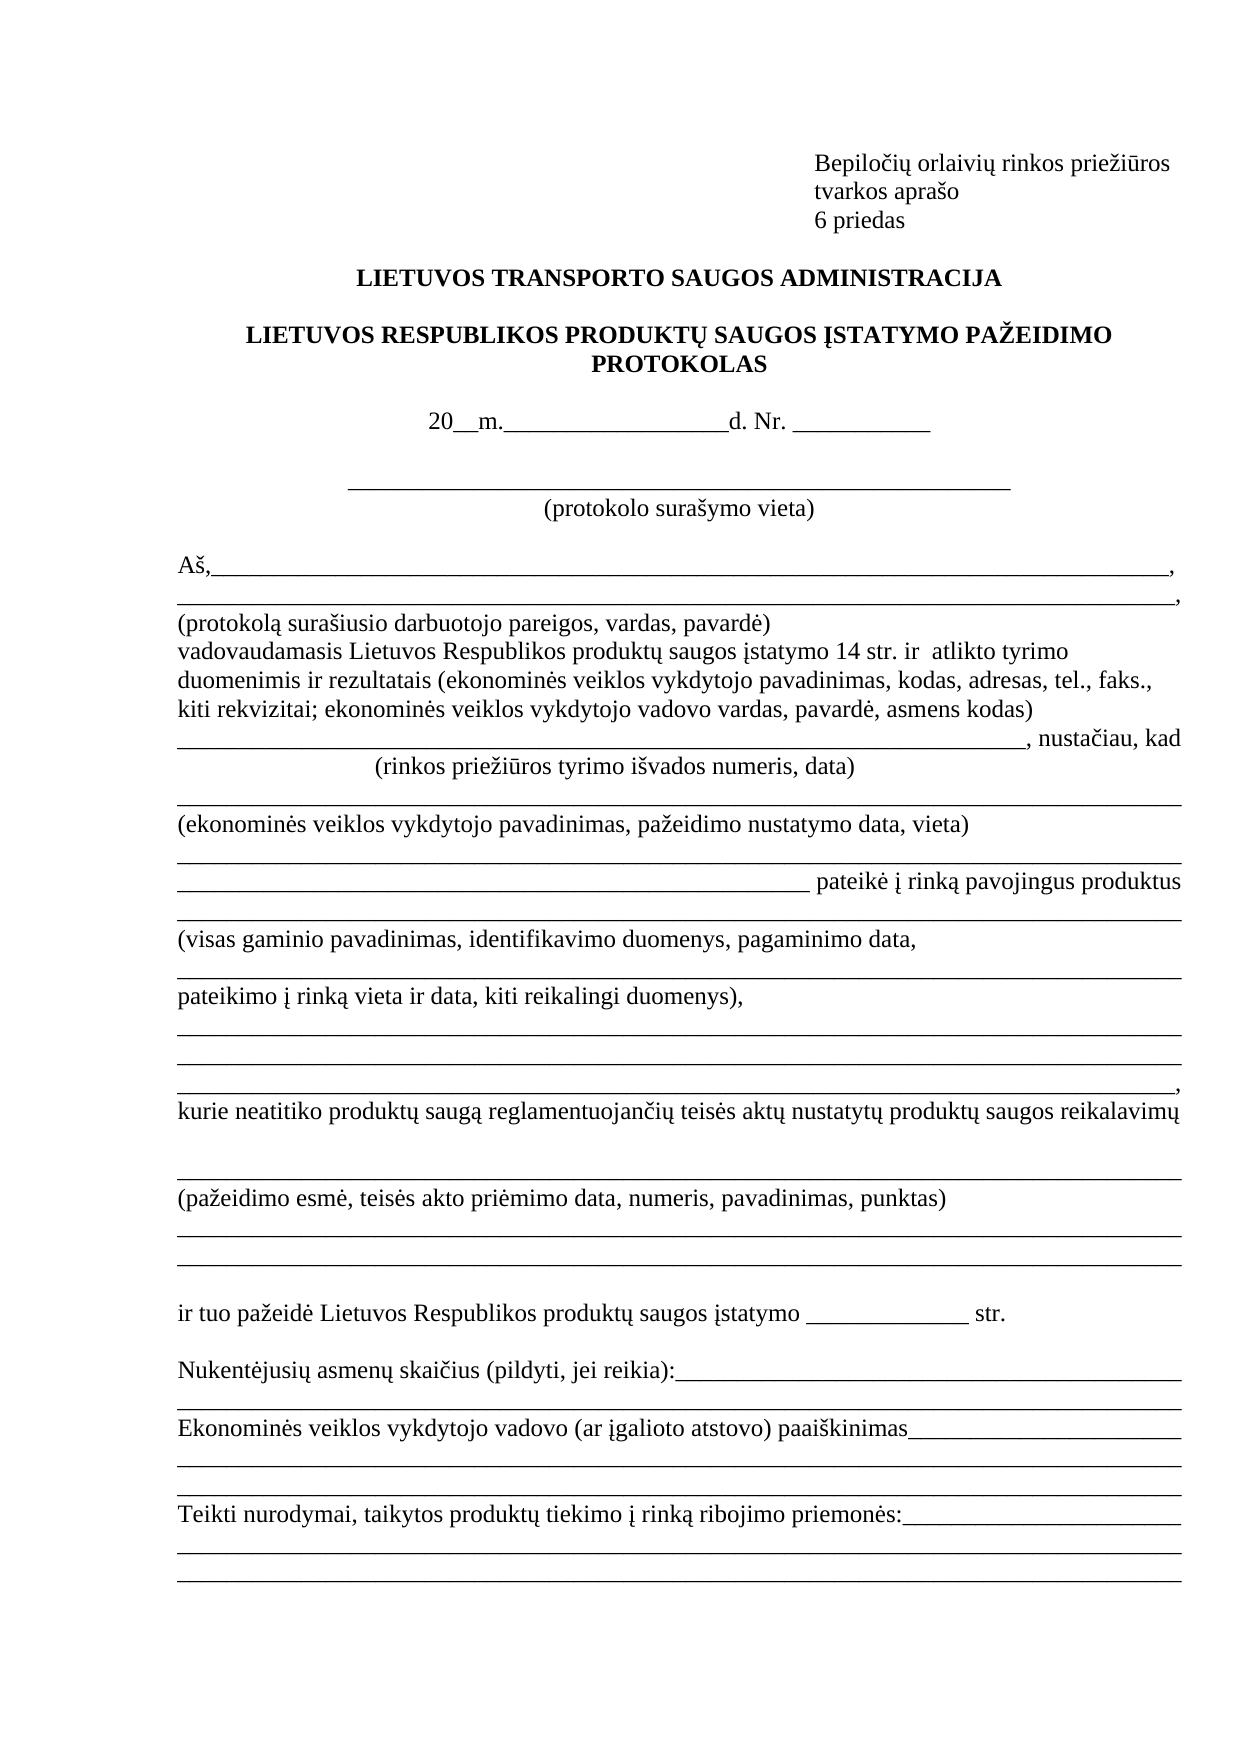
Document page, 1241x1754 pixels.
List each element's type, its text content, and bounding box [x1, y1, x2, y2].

text (protokolo surašymo vieta) [177, 493, 1181, 521]
text ir tuo pažeidė Lietuvos Respublikos produktų saugos įstatymo _____________ str. [177, 1298, 1181, 1326]
text pateikė į rinką pavojingus produktus [177, 866, 1181, 895]
text (protokolą surašiusio darbuotojo pareigos, vardas, pavardė) [177, 608, 1181, 636]
text tvarkos aprašo [812, 176, 1181, 205]
text , nustačiau, kad [177, 723, 1181, 751]
text LIETUVOS TRANSPORTO SAUGOS ADMINISTRACIJA [177, 263, 1181, 291]
text kurie neatitiko produktų saugą reglamentuojančių teisės aktų nustatytų produktų saugos reikalavimų [177, 1096, 1181, 1125]
text , [177, 579, 1181, 608]
text _____________________________________________________ [177, 464, 1181, 493]
text , [177, 1068, 1181, 1096]
text pateikimo į rinką vieta ir data, kiti reikalingi duomenys), [177, 981, 1181, 1010]
text vadovaudamasis Lietuvos Respublikos produktų saugos įstatymo 14 str. ir atlikto tyrimo duomenimis ir rezultatais (ekonominės veiklos vykdytojo pavadinimas, kodas, adresas, tel., faks., kiti rekvizitai; ekonominės veiklos vykdytojo vadovo vardas, pavardė, asmens kodas) [177, 636, 1181, 723]
text Ekonominės veiklos vykdytojo vadovo (ar įgalioto atstovo) paaiškinimas [177, 1413, 1181, 1441]
text Bepiločių orlaivių rinkos priežiūros [812, 148, 1181, 176]
text (visas gaminio pavadinimas, identifikavimo duomenys, pagaminimo data, [177, 924, 1181, 953]
text Nukentėjusių asmenų skaičius (pildyti, jei reikia): [177, 1355, 1181, 1384]
text 20__m.__________________d. Nr. ___________ [177, 406, 1181, 435]
text Aš, , [177, 550, 1181, 579]
text (ekonominės veiklos vykdytojo pavadinimas, pažeidimo nustatymo data, vieta) [177, 809, 1181, 838]
text (rinkos priežiūros tyrimo išvados numeris, data) [177, 751, 1181, 780]
text Teikti nurodymai, taikytos produktų tiekimo į rinką ribojimo priemonės: [177, 1499, 1181, 1528]
text (pažeidimo esmė, teisės akto priėmimo data, numeris, pavadinimas, punktas) [177, 1183, 1181, 1211]
text 6 priedas [812, 205, 1181, 234]
text LIETUVOS RESPUBLIKOS PRODUKTŲ SAUGOS ĮSTATYMO PAŽEIDIMO PROTOKOLAS [177, 320, 1181, 378]
